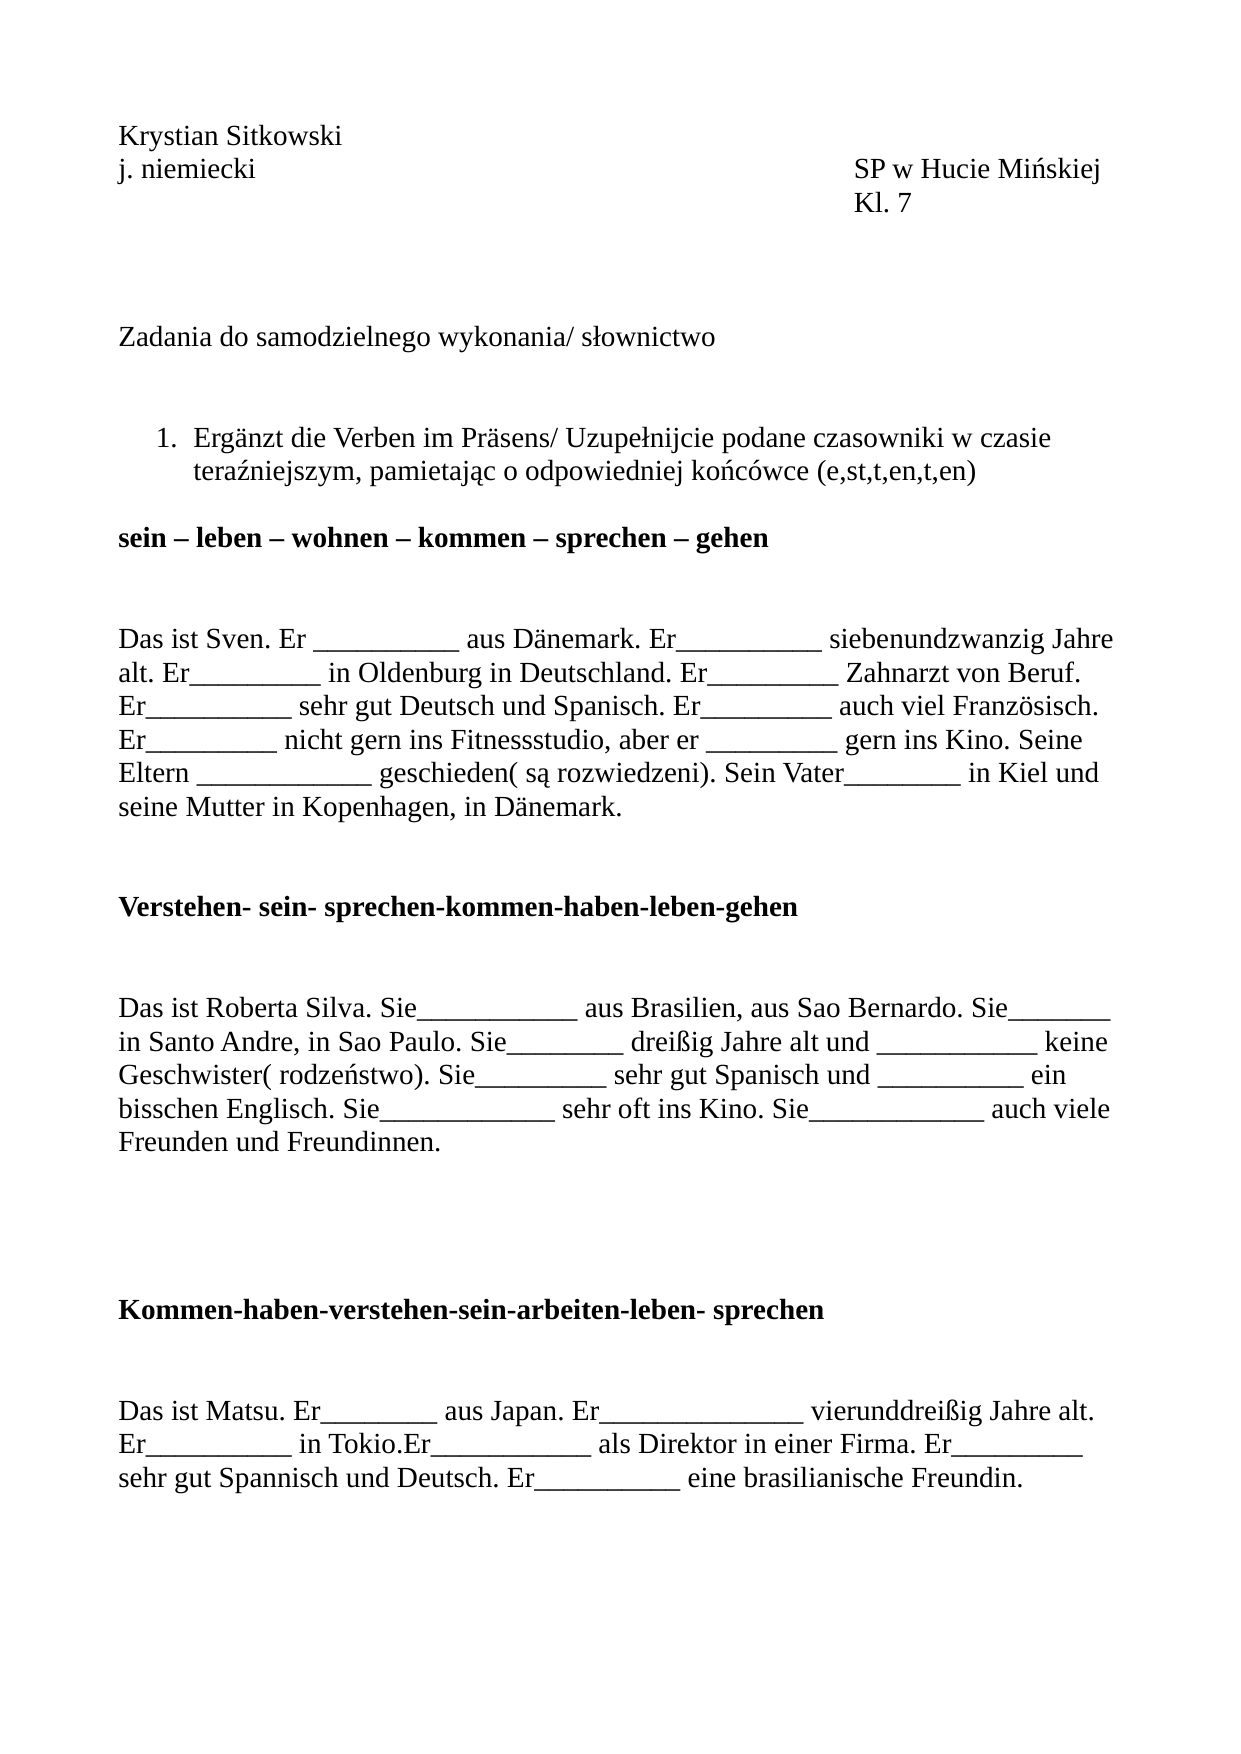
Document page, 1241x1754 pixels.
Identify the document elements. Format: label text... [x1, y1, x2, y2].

text Das ist Matsu. Er________ aus Japan. Er______________ vierunddreißig Jahre alt. Er__________ in Tokio.Er___________ als Direktor in einer Firma. Er_________ sehr gut Spannisch und Deutsch. Er__________ eine brasilianische Freundin. [118, 1393, 1122, 1493]
list Ergänzt die Verben im Präsens/ Uzupełnijcie podane czasowniki w czasie teraźniejszym, pamietając o odpowiedniej końcówce (e,st,t,en,t,en) [156, 420, 1122, 487]
text Kommen-haben-verstehen-sein-arbeiten-leben- sprechen [118, 1292, 1122, 1326]
text j. niemiecki SP w Hucie Mińskiej [118, 152, 1122, 185]
text Verstehen- sein- sprechen-kommen-haben-leben-gehen [118, 889, 1122, 923]
text sein – leben – wohnen – kommen – sprechen – gehen [118, 521, 1122, 554]
text Zadania do samodzielnego wykonania/ słownictwo [118, 319, 1122, 353]
text Das ist Roberta Silva. Sie___________ aus Brasilien, aus Sao Bernardo. Sie_______ in Santo Andre, in Sao Paulo. Sie________ dreißig Jahre alt und ___________ keine Geschwister( rodzeństwo). Sie_________ sehr gut Spanisch und __________ ein bisschen Englisch. Sie____________ sehr oft ins Kino. Sie____________ auch viele Freunden und Freundinnen. [118, 990, 1122, 1158]
text Krystian Sitkowski [118, 118, 1122, 152]
text Das ist Sven. Er __________ aus Dänemark. Er__________ siebenundzwanzig Jahre alt. Er_________ in Oldenburg in Deutschland. Er_________ Zahnarzt von Beruf. Er__________ sehr gut Deutsch und Spanisch. Er_________ auch viel Französisch. Er_________ nicht gern ins Fitnessstudio, aber er _________ gern ins Kino. Seine Eltern ____________ geschieden( są rozwiedzeni). Sein Vater________ in Kiel und seine Mutter in Kopenhagen, in Dänemark. [118, 621, 1122, 822]
text Kl. 7 [118, 185, 1122, 219]
